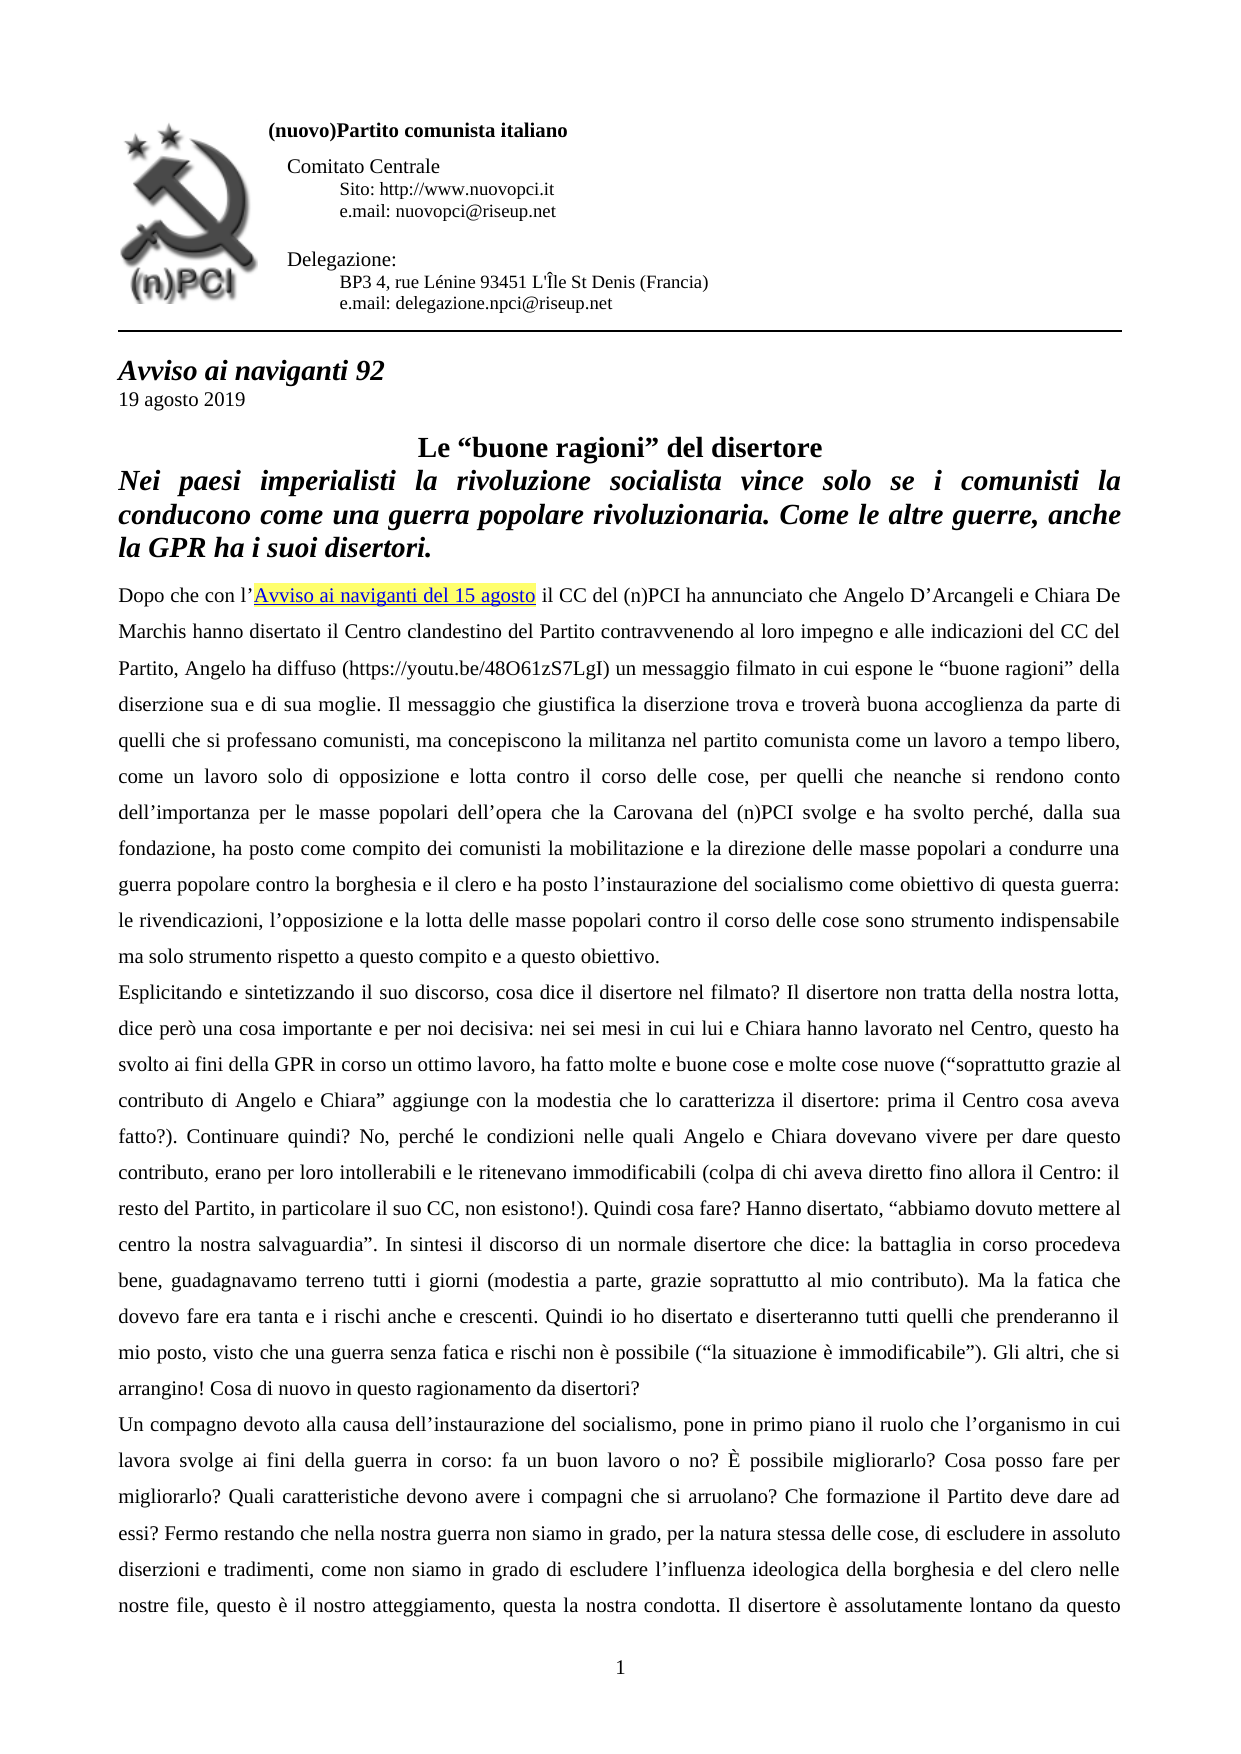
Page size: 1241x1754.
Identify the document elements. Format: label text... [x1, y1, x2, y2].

text (nuovo)Partito comunista italiano [268, 118, 1122, 142]
text e.mail: delegazione.npci@riseup.net [339, 292, 1122, 314]
text Dopo che con l’Avviso ai naviganti del 15 agosto il CC del (n)PCI ha annunciato che Angelo D’Arcangeli e Chiara De Marchis hanno disertato il Centro clandestino del Partito contravvenendo al loro impegno e alle indicazioni del CC del Partito, Angelo ha diffuso (https://youtu.be/48O61zS7LgI) un messaggio filmato in cui espone le “buone ragioni” della diserzione sua e di sua moglie. Il messaggio che giustifica la diserzione trova e troverà buona accoglienza da parte di quelli che si professano comunisti, ma concepiscono la militanza nel partito comunista come un lavoro a tempo libero, come un lavoro solo di opposizione e lotta contro il corso delle cose, per quelli che neanche si rendono conto dell’importanza per le masse popolari dell’opera che la Carovana del (n)PCI svolge e ha svolto perché, dalla sua fondazione, ha posto come compito dei comunisti la mobilitazione e la direzione delle masse popolari a condurre una guerra popolare contro la borghesia e il clero e ha posto l’instaurazione del socialismo come obiettivo di questa guerra: le rivendicazioni, l’opposizione e la lotta delle masse popolari contro il corso delle cose sono strumento indispensabile ma solo strumento rispetto a questo compito e a questo obiettivo. [118, 583, 1122, 968]
text Un compagno devoto alla causa dell’instaurazione del socialismo, pone in primo piano il ruolo che l’organismo in cui lavora svolge ai fini della guerra in corso: fa un buon lavoro o no? È possibile migliorarlo? Cosa posso fare per migliorarlo? Quali caratteristiche devono avere i compagni che si arruolano? Che formazione il Partito deve dare ad essi? Fermo restando che nella nostra guerra non siamo in grado, per la natura stessa delle cose, di escludere in assoluto diserzioni e tradimenti, come non siamo in grado di escludere l’influenza ideologica della borghesia e del clero nelle nostre file, questo è il nostro atteggiamento, questa la nostra condotta. Il disertore è assolutamente lontano da questo [118, 1412, 1122, 1617]
text BP3 4, rue Lénine 93451 L'Île St Denis (Francia) [339, 271, 1122, 292]
text Nei paesi imperialisti la rivoluzione socialista vince solo se i comunisti la conducono come una guerra popolare rivoluzionaria. Come le altre guerre, anche la GPR ha i suoi disertori. [118, 463, 1122, 564]
picture [118, 119, 258, 304]
text Le “buone ragioni” del disertore [118, 430, 1122, 463]
text Comitato Centrale [287, 154, 1122, 178]
text e.mail: nuovopci@riseup.net [339, 200, 1122, 221]
text Avviso ai naviganti 92 [118, 353, 1122, 387]
text 19 agosto 2019 [118, 387, 1122, 411]
text Delegazione: [287, 246, 1122, 271]
text Esplicitando e sintetizzando il suo discorso, cosa dice il disertore nel filmato? Il disertore non tratta della nostra lotta, dice però una cosa importante e per noi decisiva: nei sei mesi in cui lui e Chiara hanno lavorato nel Centro, questo ha svolto ai fini della GPR in corso un ottimo lavoro, ha fatto molte e buone cose e molte cose nuove (“soprattutto grazie al contributo di Angelo e Chiara” aggiunge con la modestia che lo caratterizza il disertore: prima il Centro cosa aveva fatto?). Continuare quindi? No, perché le condizioni nelle quali Angelo e Chiara dovevano vivere per dare questo contributo, erano per loro intollerabili e le ritenevano immodificabili (colpa di chi aveva diretto fino allora il Centro: il resto del Partito, in particolare il suo CC, non esistono!). Quindi cosa fare? Hanno disertato, “abbiamo dovuto mettere al centro la nostra salvaguardia”. In sintesi il discorso di un normale disertore che dice: la battaglia in corso procedeva bene, guadagnavamo terreno tutti i giorni (modestia a parte, grazie soprattutto al mio contributo). Ma la fatica che dovevo fare era tanta e i rischi anche e crescenti. Quindi io ho disertato e diserteranno tutti quelli che prenderanno il mio posto, visto che una guerra senza fatica e rischi non è possibile (“la situazione è immodificabile”). Gli altri, che si arrangino! Cosa di nuovo in questo ragionamento da disertori? [118, 980, 1122, 1400]
text Sito: http://www.nuovopci.it [339, 178, 1122, 200]
